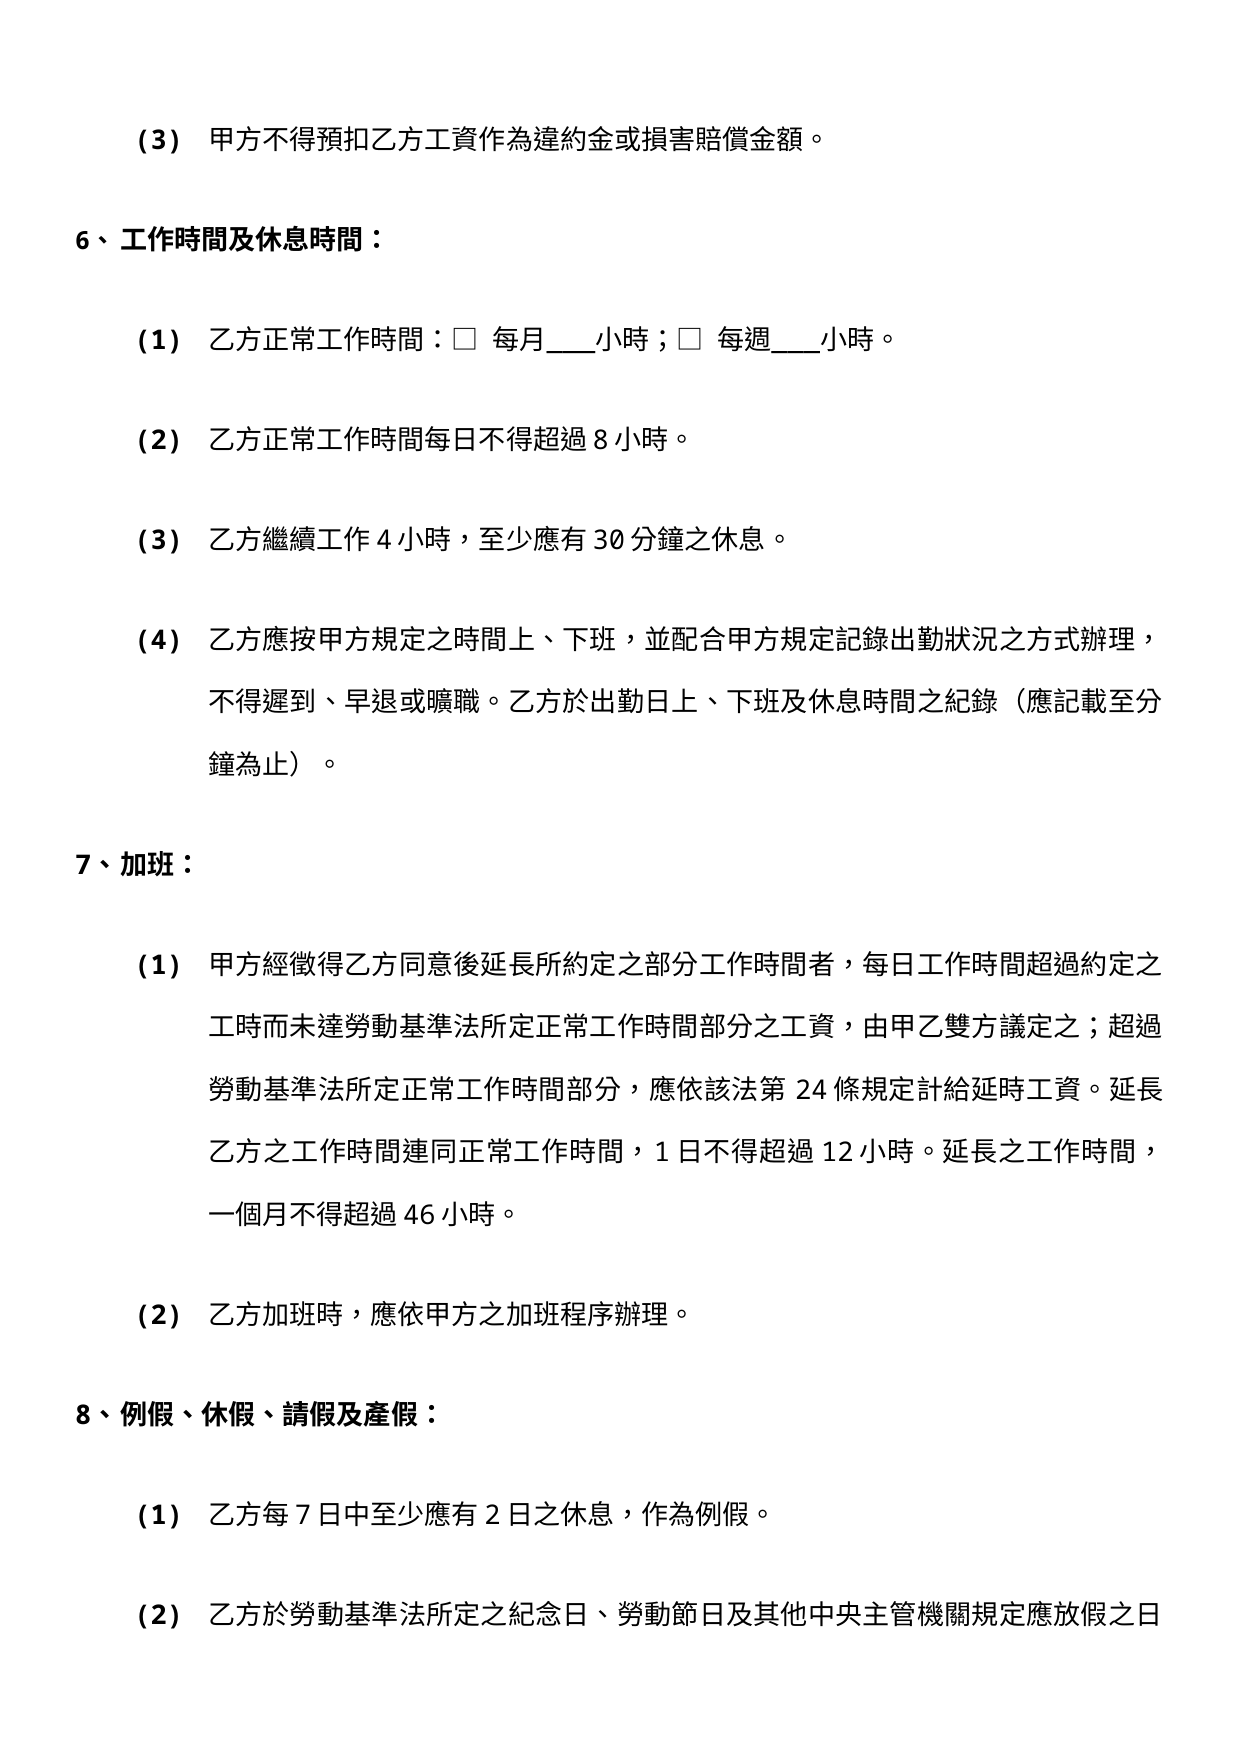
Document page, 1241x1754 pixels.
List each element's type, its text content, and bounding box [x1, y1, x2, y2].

list 加班： [75, 821, 1165, 883]
list 乙方正常工作時間：□ 每月___小時；□ 每週___小時。 [134, 296, 1165, 358]
list 甲方不得預扣乙方工資作為違約金或損害賠償金額。 [134, 96, 1165, 158]
list 甲方經徵得乙方同意後延長所約定之部分工作時間者，每日工作時間超過約定之工時而未達勞動基準法所定正常工作時間部分之工資，由甲乙雙方議定之；超過勞動基準法所定正常工作時間部分，應依該法第24條規定計給延時工資。延長乙方之工作時間連同正常工作時間，1日不得超過12小時。延長之工作時間，一個月不得超過46小時。 [134, 921, 1165, 1233]
list 乙方繼續工作4小時，至少應有30分鐘之休息。 [134, 496, 1165, 558]
list 乙方應按甲方規定之時間上、下班，並配合甲方規定記錄出勤狀況之方式辦理，不得遲到、早退或曠職。乙方於出勤日上、下班及休息時間之紀錄（應記載至分鐘為止）。 [134, 596, 1165, 783]
list 乙方正常工作時間每日不得超過8小時。 [134, 396, 1165, 458]
list 乙方加班時，應依甲方之加班程序辦理。 [134, 1271, 1165, 1333]
list 例假、休假、請假及產假： [75, 1371, 1165, 1433]
list 工作時間及休息時間： [75, 196, 1165, 258]
list 乙方每7日中至少應有2日之休息，作為例假。 [134, 1471, 1165, 1533]
list 乙方於勞動基準法所定之紀念日、勞動節日及其他中央主管機關規定應放假之日 [134, 1571, 1165, 1633]
